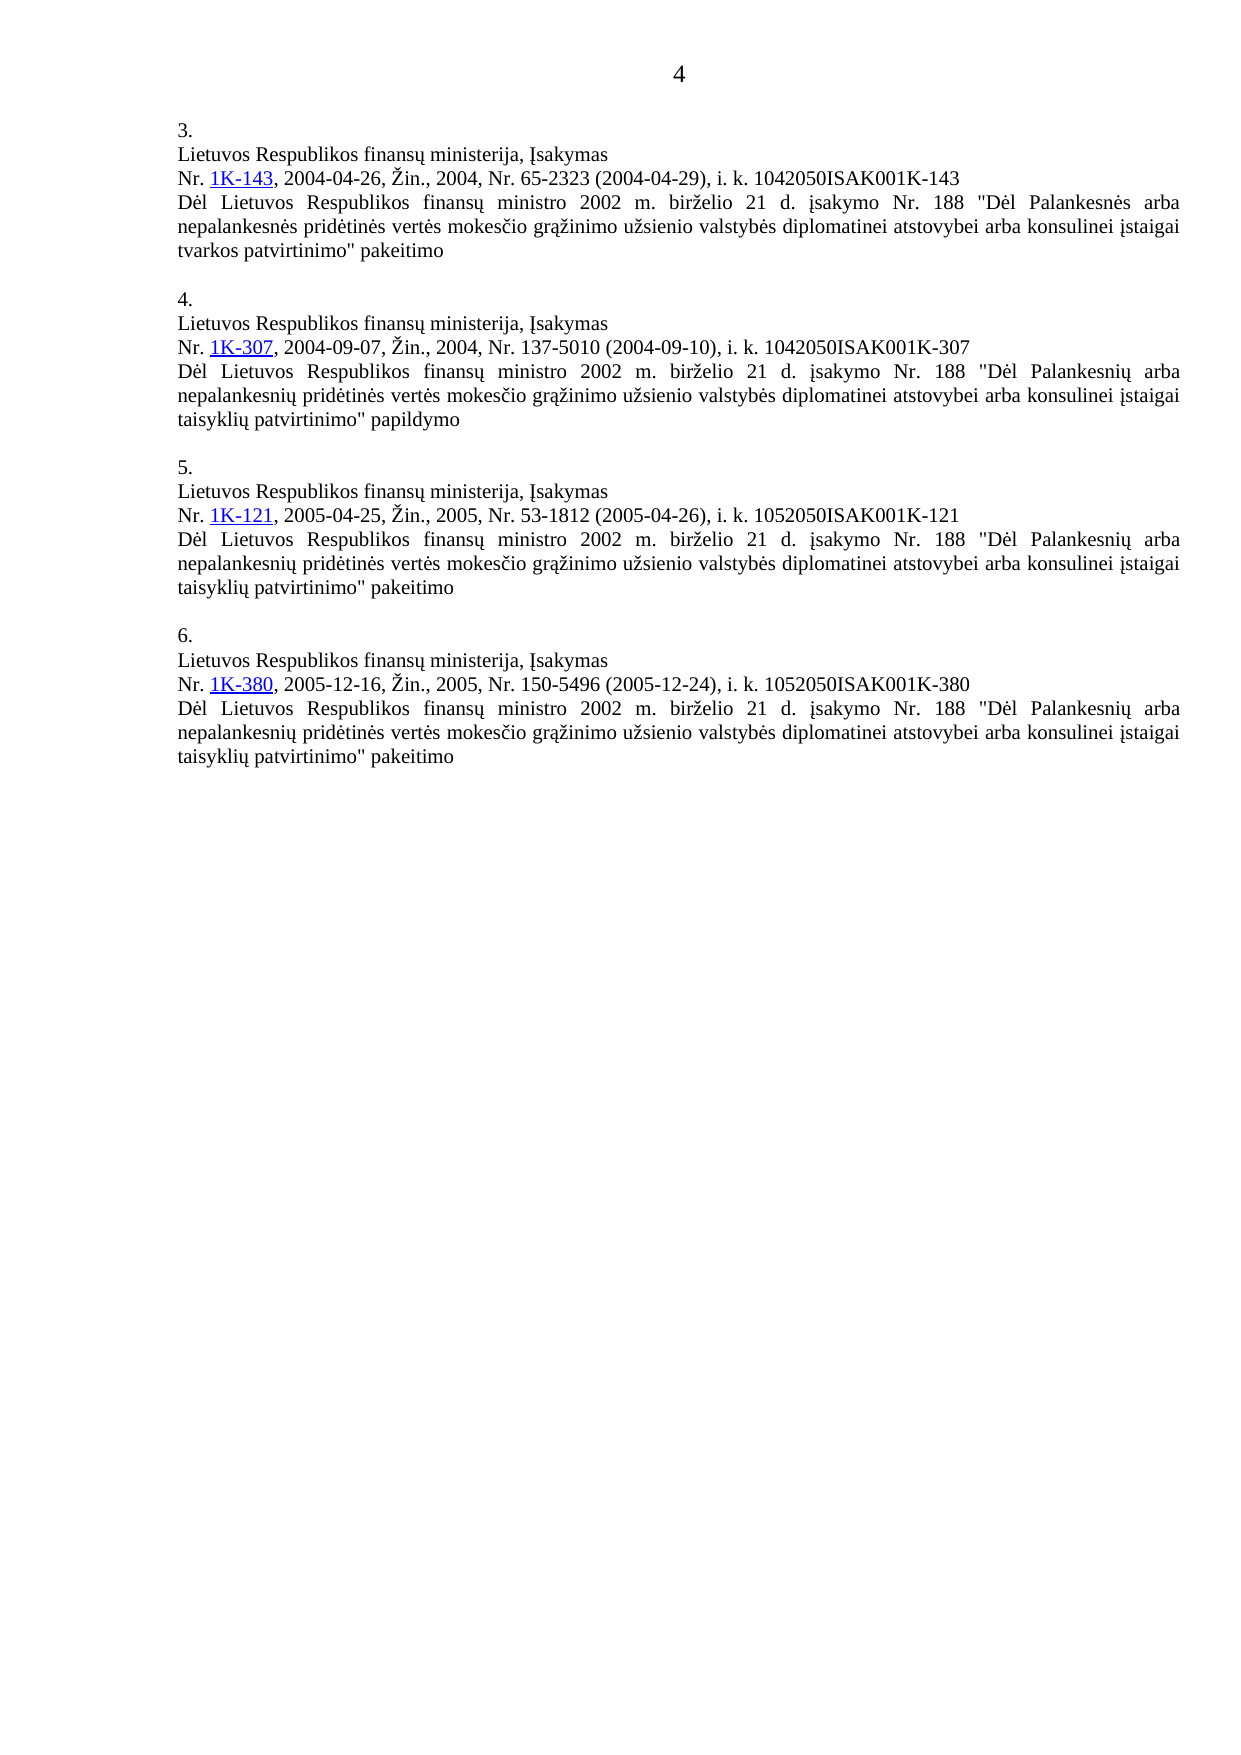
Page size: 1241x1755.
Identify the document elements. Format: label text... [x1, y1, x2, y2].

text Dėl Lietuvos Respublikos finansų ministro 2002 m. birželio 21 d. įsakymo Nr. 188 "Dėl Palankesnių arba nepalankesnių pridėtinės vertės mokesčio grąžinimo užsienio valstybės diplomatinei atstovybei arba konsulinei įstaigai taisyklių patvirtinimo" papildymo [177, 359, 1181, 431]
text Lietuvos Respublikos finansų ministerija, Įsakymas [177, 311, 1181, 335]
text Nr. 1K-121, 2005-04-25, Žin., 2005, Nr. 53-1812 (2005-04-26), i. k. 1052050ISAK001K-121 [177, 503, 1181, 527]
text Dėl Lietuvos Respublikos finansų ministro 2002 m. birželio 21 d. įsakymo Nr. 188 "Dėl Palankesnių arba nepalankesnių pridėtinės vertės mokesčio grąžinimo užsienio valstybės diplomatinei atstovybei arba konsulinei įstaigai taisyklių patvirtinimo" pakeitimo [177, 696, 1181, 768]
text Nr. 1K-307, 2004-09-07, Žin., 2004, Nr. 137-5010 (2004-09-10), i. k. 1042050ISAK001K-307 [177, 335, 1181, 359]
text 4. [177, 287, 1181, 311]
text 5. [177, 455, 1181, 479]
text Lietuvos Respublikos finansų ministerija, Įsakymas [177, 142, 1181, 166]
text Lietuvos Respublikos finansų ministerija, Įsakymas [177, 479, 1181, 503]
text 3. [177, 118, 1181, 142]
text Nr. 1K-143, 2004-04-26, Žin., 2004, Nr. 65-2323 (2004-04-29), i. k. 1042050ISAK001K-143 [177, 166, 1181, 190]
text 6. [177, 623, 1181, 647]
text Dėl Lietuvos Respublikos finansų ministro 2002 m. birželio 21 d. įsakymo Nr. 188 "Dėl Palankesnių arba nepalankesnių pridėtinės vertės mokesčio grąžinimo užsienio valstybės diplomatinei atstovybei arba konsulinei įstaigai taisyklių patvirtinimo" pakeitimo [177, 527, 1181, 599]
text Dėl Lietuvos Respublikos finansų ministro 2002 m. birželio 21 d. įsakymo Nr. 188 "Dėl Palankesnės arba nepalankesnės pridėtinės vertės mokesčio grąžinimo užsienio valstybės diplomatinei atstovybei arba konsulinei įstaigai tvarkos patvirtinimo" pakeitimo [177, 190, 1181, 262]
text Nr. 1K-380, 2005-12-16, Žin., 2005, Nr. 150-5496 (2005-12-24), i. k. 1052050ISAK001K-380 [177, 672, 1181, 696]
text Lietuvos Respublikos finansų ministerija, Įsakymas [177, 647, 1181, 672]
